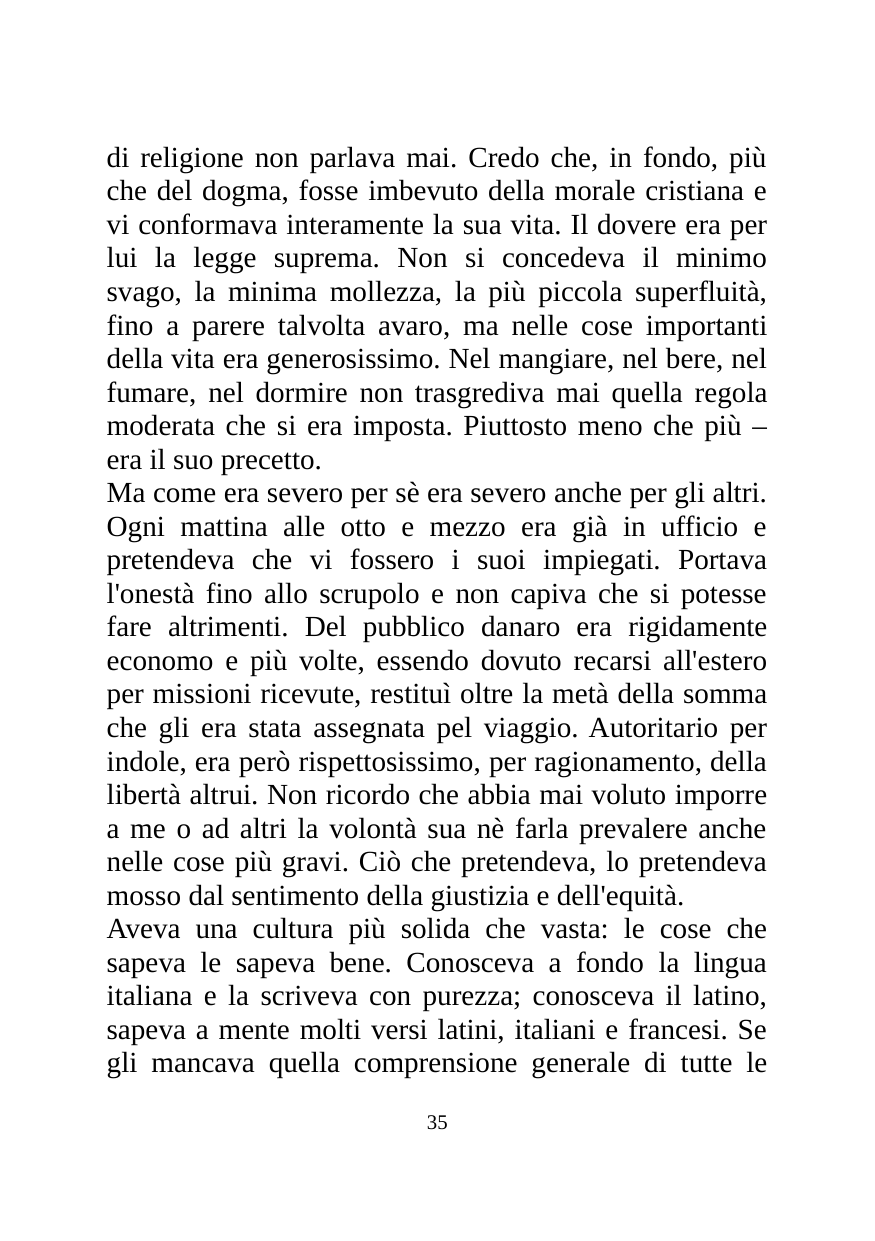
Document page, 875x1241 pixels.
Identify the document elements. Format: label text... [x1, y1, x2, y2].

text Ma come era severo per sè era severo anche per gli altri. Ogni mattina alle otto e mezzo era già in ufficio e pretendeva che vi fossero i suoi impiegati. Portava l'onestà fino allo scrupolo e non capiva che si potesse fare altrimenti. Del pubblico danaro era rigidamente economo e più volte, essendo dovuto recarsi all'estero per missioni ricevute, restituì oltre la metà della somma che gli era stata assegnata pel viaggio. Autoritario per indole, era però rispettosissimo, per ragionamento, della libertà altrui. Non ricordo che abbia mai voluto imporre a me o ad altri la volontà sua nè farla prevalere anche nelle cose più gravi. Ciò che pretendeva, lo pretendeva mosso dal sentimento della giustizia e dell'equità. [106, 475, 768, 911]
text di religione non parlava mai. Credo che, in fondo, più che del dogma, fosse imbevuto della morale cristiana e vi conformava interamente la sua vita. Il dovere era per lui la legge suprema. Non si concedeva il minimo svago, la minima mollezza, la più piccola superfluità, fino a parere talvolta avaro, ma nelle cose importanti della vita era generosissimo. Nel mangiare, nel bere, nel fumare, nel dormire non trasgrediva mai quella regola moderata che si era imposta. Piuttosto meno che più – era il suo precetto. [106, 140, 768, 475]
text Aveva una cultura più solida che vasta: le cose che sapeva le sapeva bene. Conosceva a fondo la lingua italiana e la scriveva con purezza; conosceva il latino, sapeva a mente molti versi latini, italiani e francesi. Se gli mancava quella comprensione generale di tutte le [106, 911, 768, 1079]
